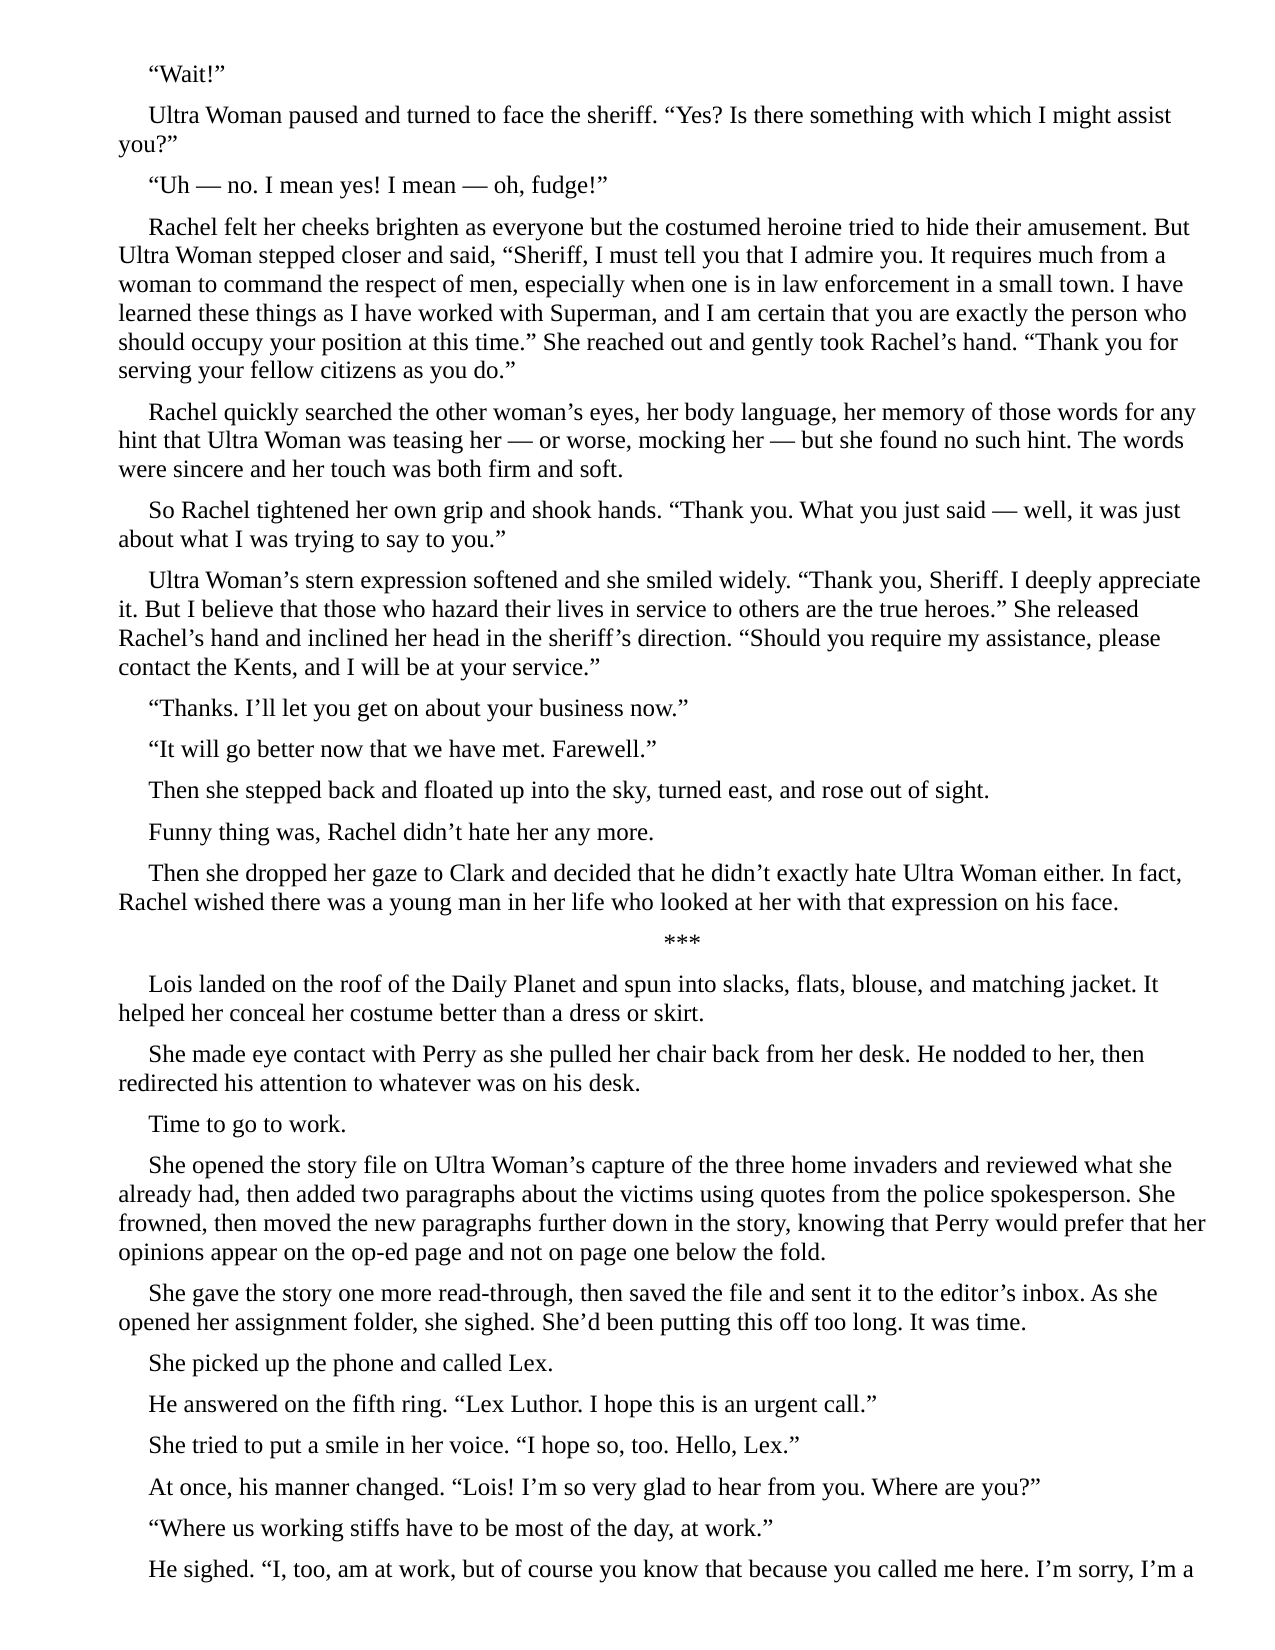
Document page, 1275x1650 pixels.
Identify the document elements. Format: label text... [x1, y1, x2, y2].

text Ultra Woman’s stern expression softened and she smiled widely. “Thank you, Sheriff. I deeply appreciate it. But I believe that those who hazard their lives in service to others are the true heroes.” She released Rachel’s hand and inclined her head in the sheriff’s direction. “Should you require my assistance, please contact the Kents, and I will be at your service.” [118, 565, 1216, 680]
text Funny thing was, Rachel didn’t hate her any more. [118, 817, 1216, 845]
text Rachel felt her cheeks brighten as everyone but the costumed heroine tried to hide their amusement. But Ultra Woman stepped closer and said, “Sheriff, I must tell you that I admire you. It requires much from a woman to command the respect of men, especially when one is in law enforcement in a small town. I have learned these things as I have worked with Superman, and I am certain that you are exactly the person who should occupy your position at this time.” She reached out and gently took Rachel’s hand. “Thank you for serving your fellow citizens as you do.” [118, 212, 1216, 384]
text She picked up the phone and called Lex. [118, 1348, 1216, 1377]
text She tried to put a smile in her voice. “I hope so, too. Hello, Lex.” [118, 1430, 1216, 1459]
text He answered on the fifth ring. “Lex Luthor. I hope this is an urgent call.” [118, 1389, 1216, 1418]
text She made eye contact with Perry as she pulled her chair back from her desk. He nodded to her, then redirected his attention to whatever was on his desk. [118, 1039, 1216, 1097]
text Rachel quickly searched the other woman’s eyes, her body language, her memory of those words for any hint that Ultra Woman was teasing her — or worse, mocking her — but she found no such hint. The words were sincere and her touch was both firm and soft. [118, 397, 1216, 483]
text She gave the story one more read-through, then saved the file and sent it to the editor’s inbox. As she opened her assignment folder, she sighed. She’d been putting this off too long. It was time. [118, 1278, 1216, 1335]
text Ultra Woman paused and turned to face the sheriff. “Yes? Is there something with which I might assist you?” [118, 100, 1216, 158]
text Then she stepped back and floated up into the sky, turned east, and rose out of sight. [118, 775, 1216, 804]
text Lois landed on the roof of the Daily Planet and spun into slacks, flats, blouse, and matching jacket. It helped her conceal her costume better than a dress or skirt. [118, 969, 1216, 1027]
text “Uh — no. I mean yes! I mean — oh, fudge!” [118, 170, 1216, 199]
text At once, his manner changed. “Lois! I’m so very glad to hear from you. Where are you?” [118, 1472, 1216, 1500]
text So Rachel tightened her own grip and shook hands. “Thank you. What you just said — well, it was just about what I was trying to say to you.” [118, 495, 1216, 553]
text “Thanks. I’ll let you get on about your business now.” [118, 693, 1216, 722]
text He sighed. “I, too, am at work, but of course you know that because you called me here. I’m sorry, I’m a [118, 1554, 1216, 1583]
text “Where us working stiffs have to be most of the day, at work.” [118, 1513, 1216, 1542]
text “It will go better now that we have met. Farewell.” [118, 734, 1216, 763]
text “Wait!” [118, 59, 1216, 88]
text Time to go to work. [118, 1109, 1216, 1138]
text She opened the story file on Ultra Woman’s capture of the three home invaders and reviewed what she already had, then added two paragraphs about the victims using quotes from the police spokesperson. She frowned, then moved the new paragraphs further down in the story, knowing that Perry would prefer that her opinions appear on the op-ed page and not on page one below the fold. [118, 1150, 1216, 1265]
text *** [118, 928, 1216, 957]
text Then she dropped her gaze to Clark and decided that he didn’t exactly hate Ultra Woman either. In fact, Rachel wished there was a young man in her life who looked at her with that expression on his face. [118, 858, 1216, 915]
